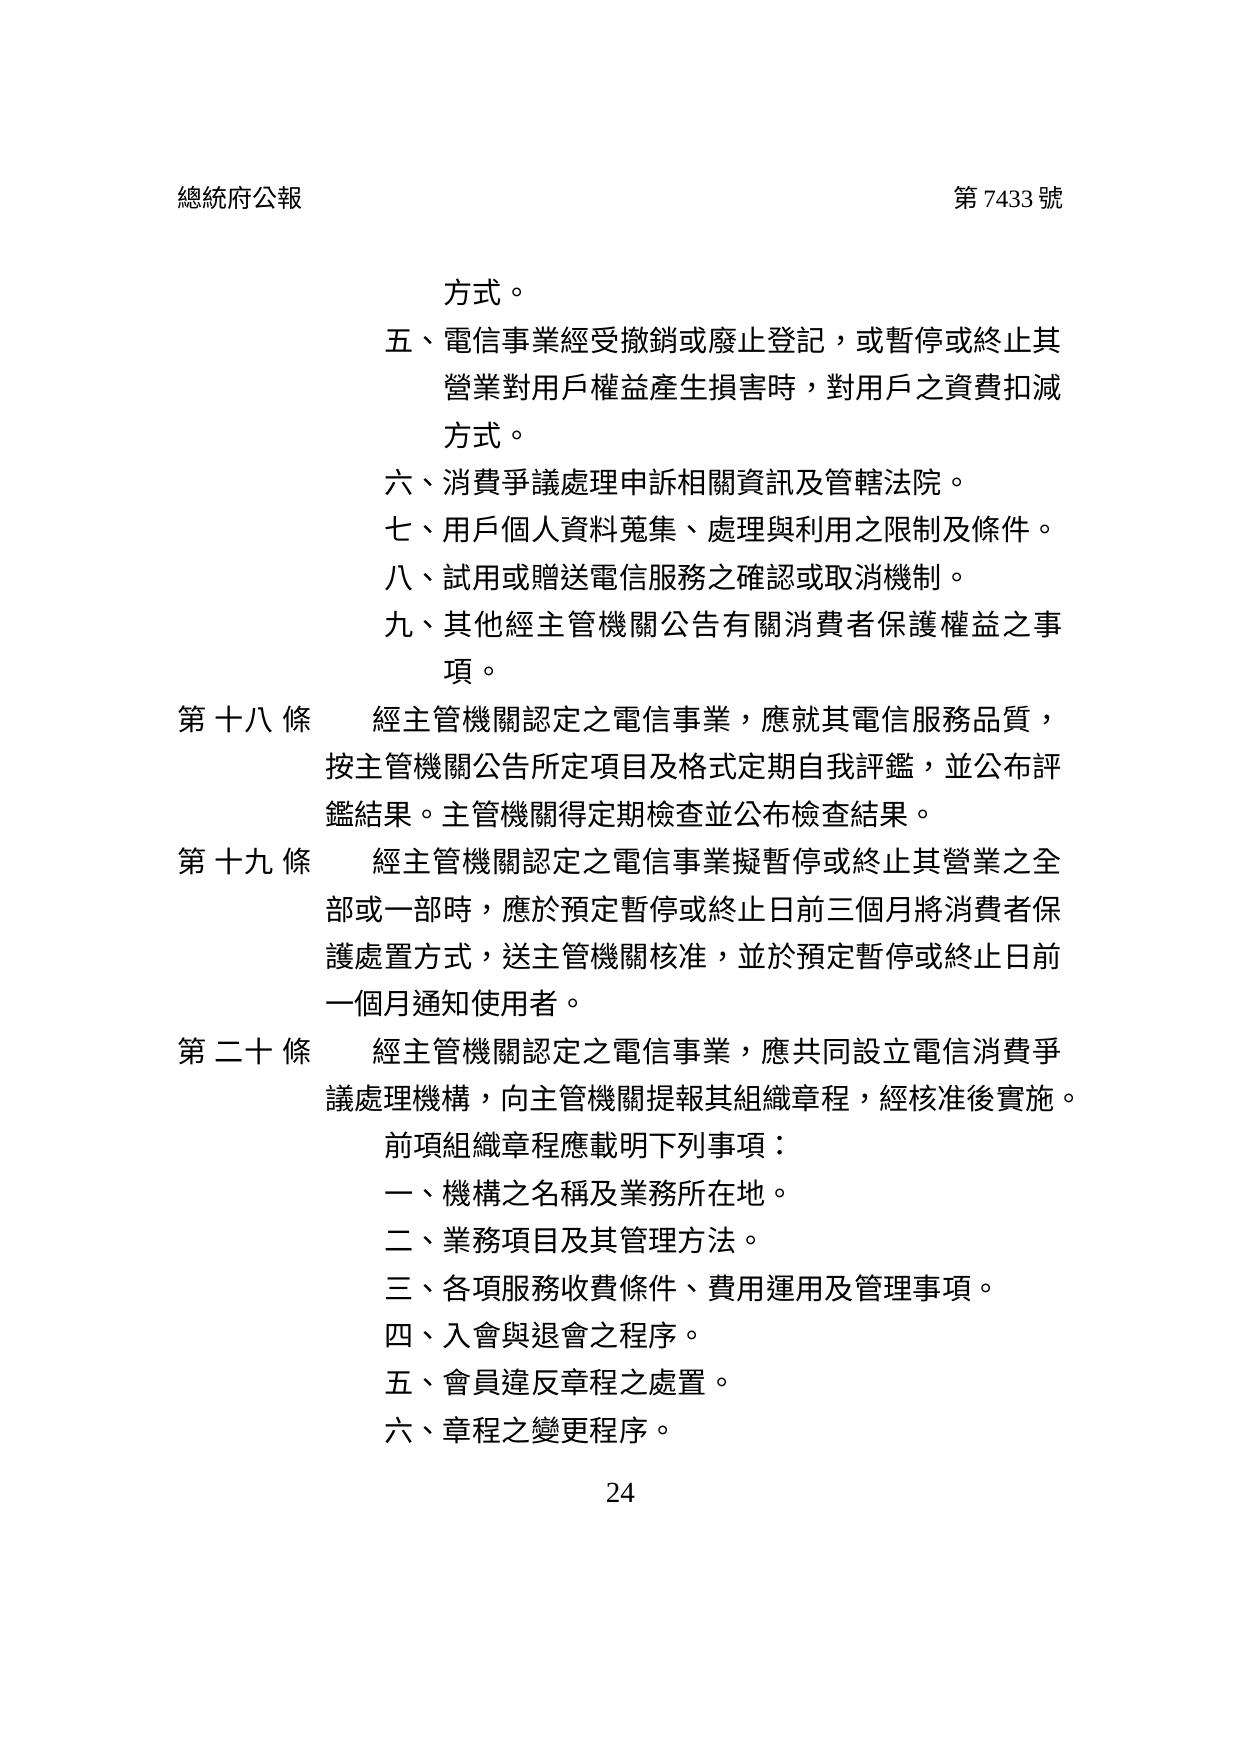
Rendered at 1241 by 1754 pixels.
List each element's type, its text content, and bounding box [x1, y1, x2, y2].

text 六、章程之變更程序。 [384, 1403, 1063, 1451]
text 九、其他經主管機關公告有關消費者保護權益之事項。 [384, 598, 1063, 692]
text 方式。 [384, 266, 1063, 313]
text 一、機構之名稱及業務所在地。 [384, 1166, 1063, 1214]
text 二、業務項目及其管理方法。 [384, 1214, 1063, 1261]
text 八、試用或贈送電信服務之確認或取消機制。 [384, 550, 1063, 598]
text 五、會員違反章程之處置。 [384, 1356, 1063, 1403]
text 五、電信事業經受撤銷或廢止登記，或暫停或終止其營業對用戶權益產生損害時，對用戶之資費扣減方式。 [384, 313, 1063, 455]
text 前項組織章程應載明下列事項： [384, 1119, 1063, 1166]
text 三、各項服務收費條件、費用運用及管理事項。 [384, 1261, 1063, 1308]
text 六、消費爭議處理申訴相關資訊及管轄法院。 [384, 455, 1063, 503]
text 四、入會與退會之程序。 [384, 1308, 1063, 1356]
text 第 十八 條 經主管機關認定之電信事業，應就其電信服務品質，按主管機關公告所定項目及格式定期自我評鑑，並公布評鑑結果。主管機關得定期檢查並公布檢查結果。 [177, 692, 1063, 834]
text 七、用戶個人資料蒐集、處理與利用之限制及條件。 [384, 503, 1063, 550]
text 第 二十 條 經主管機關認定之電信事業，應共同設立電信消費爭議處理機構，向主管機關提報其組織章程，經核准後實施。 [177, 1024, 1063, 1119]
text 第 十九 條 經主管機關認定之電信事業擬暫停或終止其營業之全部或一部時，應於預定暫停或終止日前三個月將消費者保護處置方式，送主管機關核准，並於預定暫停或終止日前一個月通知使用者。 [177, 834, 1063, 1024]
